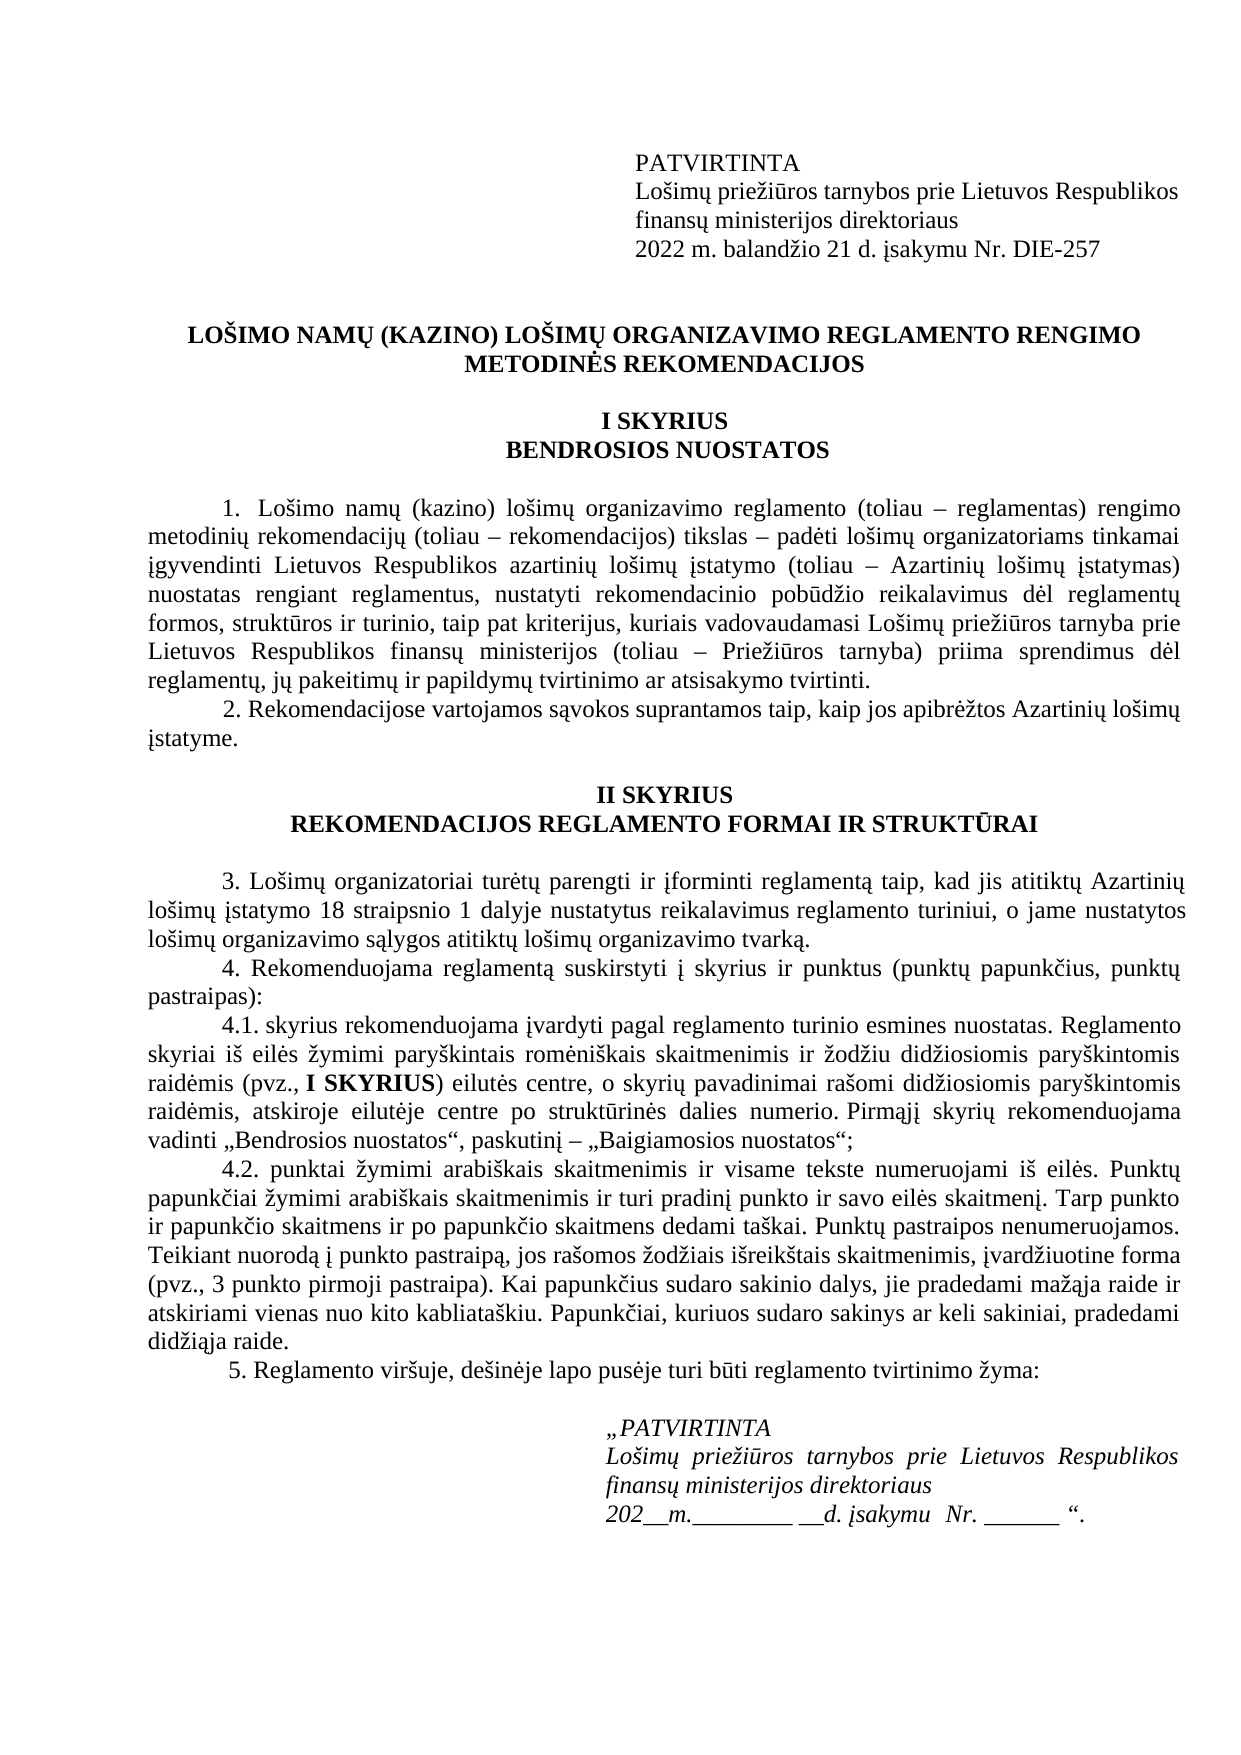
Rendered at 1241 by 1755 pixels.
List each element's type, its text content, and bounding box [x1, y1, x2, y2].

text II SKYRIUS [148, 780, 1181, 809]
text 5. Reglamento viršuje, dešinėje lapo pusėje turi būti reglamento tvirtinimo žyma: [148, 1355, 1181, 1384]
text 4. Rekomenduojama reglamentą suskirstyti į skyrius ir punktus (punktų papunkčius, punktų pastraipas): [148, 953, 1181, 1010]
text LOŠIMO NAMŲ (KAZINO) LOŠIMŲ ORGANIZAVIMO REGLAMENTO RENGIMO METODINĖS REKOMENDACIJOS [148, 320, 1181, 378]
text Lošimų priežiūros tarnybos prie Lietuvos Respublikos finansų ministerijos direktoriaus [635, 176, 1181, 234]
text BENDROSIOS NUOSTATOS [148, 435, 1181, 464]
text 1. Lošimo namų (kazino) lošimų organizavimo reglamento (toliau – reglamentas) rengimo metodinių rekomendacijų (toliau – rekomendacijos) tikslas – padėti lošimų organizatoriams tinkamai įgyvendinti Lietuvos Respublikos azartinių lošimų įstatymo (toliau – Azartinių lošimų įstatymas) nuostatas rengiant reglamentus, nustatyti rekomendacinio pobūdžio reikalavimus dėl reglamentų formos, struktūros ir turinio, taip pat kriterijus, kuriais vadovaudamasi Lošimų priežiūros tarnyba prie Lietuvos Respublikos finansų ministerijos (toliau – Priežiūros tarnyba) priima sprendimus dėl reglamentų, jų pakeitimų ir papildymų tvirtinimo ar atsisakymo tvirtinti. [148, 493, 1181, 694]
text 2. Rekomendacijose vartojamos sąvokos suprantamos taip, kaip jos apibrėžtos Azartinių lošimų įstatyme. [148, 694, 1181, 751]
text 4.2. punktai žymimi arabiškais skaitmenimis ir visame tekste numeruojami iš eilės. Punktų papunkčiai žymimi arabiškais skaitmenimis ir turi pradinį punkto ir savo eilės skaitmenį. Tarp punkto ir papunkčio skaitmens ir po papunkčio skaitmens dedami taškai. Punktų pastraipos nenumeruojamos. Teikiant nuorodą į punkto pastraipą, jos rašomos žodžiais išreikštais skaitmenimis, įvardžiuotine forma (pvz., 3 punkto pirmoji pastraipa). Kai papunkčius sudaro sakinio dalys, jie pradedami mažąja raide ir atskiriami vienas nuo kito kabliataškiu. Papunkčiai, kuriuos sudaro sakinys ar keli sakiniai, pradedami didžiąja raide. [148, 1154, 1181, 1355]
text 2022 m. balandžio 21 d. įsakymu Nr. DIE-257 [635, 234, 1181, 263]
text 202__m.________ __d. įsakymu Nr. ______ “. [606, 1499, 1181, 1528]
text 4.1. skyrius rekomenduojama įvardyti pagal reglamento turinio esmines nuostatas. Reglamento skyriai iš eilės žymimi paryškintais romėniškais skaitmenimis ir žodžiu didžiosiomis paryškintomis raidėmis (pvz., I SKYRIUS) eilutės centre, o skyrių pavadinimai rašomi didžiosiomis paryškintomis raidėmis, atskiroje eilutėje centre po struktūrinės dalies numerio. Pirmąjį skyrių rekomenduojama vadinti „Bendrosios nuostatos“, paskutinį – „Baigiamosios nuostatos“; [148, 1010, 1181, 1154]
text 3. Lošimų organizatoriai turėtų parengti ir įforminti reglamentą taip, kad jis atitiktų Azartinių lošimų įstatymo 18 straipsnio 1 dalyje nustatytus reikalavimus reglamento turiniui, o jame nustatytos lošimų organizavimo sąlygos atitiktų lošimų organizavimo tvarką. [148, 866, 1186, 953]
text REKOMENDACIJOS REGLAMENTO FORMAI IR STRUKTŪRAI [148, 809, 1181, 838]
text PATVIRTINTA [635, 148, 1181, 176]
text „PATVIRTINTA [606, 1413, 1181, 1441]
text I SKYRIUS [148, 406, 1181, 435]
text Lošimų priežiūros tarnybos prie Lietuvos Respublikos finansų ministerijos direktoriaus [606, 1441, 1181, 1499]
